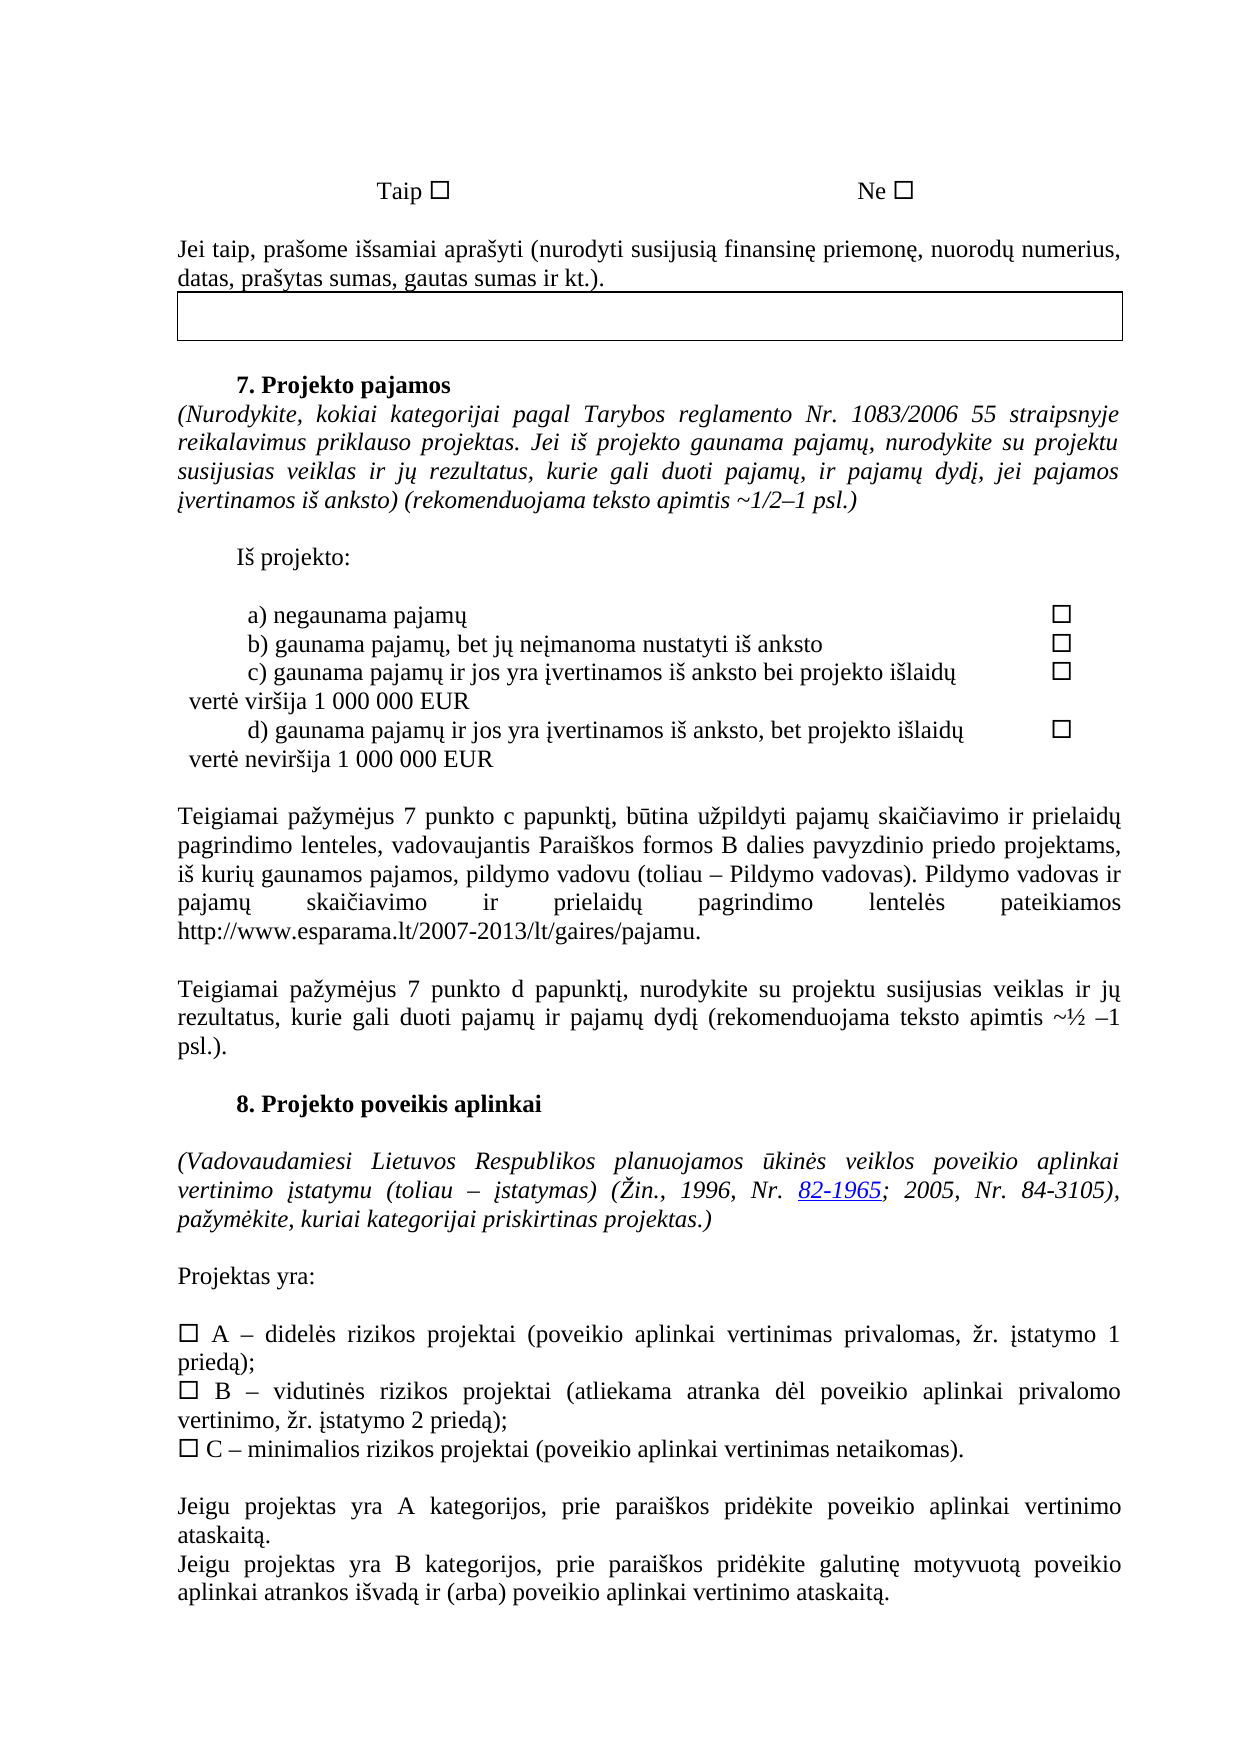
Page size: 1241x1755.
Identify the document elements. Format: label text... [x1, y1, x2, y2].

text [] B – vidutinės rizikos projektai (atliekama atranka dėl poveikio aplinkai privalomo vertinimo, žr. įstatymo 2 priedą); [177, 1376, 1122, 1434]
table_cell b) gaunama pajamų, bet jų neįmanoma nustatyti iš anksto [177, 629, 1001, 657]
table_header a) negaunama pajamų [177, 600, 1001, 629]
text Iš projekto: [177, 542, 1122, 571]
table_header [] [1001, 600, 1122, 629]
text [] A – didelės rizikos projektai (poveikio aplinkai vertinimas privalomas, žr. įstatymo 1 priedą); [177, 1319, 1122, 1376]
table_cell [] [1001, 715, 1122, 772]
text Projektas yra: [177, 1261, 1122, 1290]
table_cell [] [1001, 629, 1122, 657]
text (Vadovaudamiesi Lietuvos Respublikos planuojamos ūkinės veiklos poveikio aplinkai vertinimo įstatymu (toliau – įstatymas) (Žin., 1996, Nr. 82-1965; 2005, Nr. 84-3105), pažymėkite, kuriai kategorijai priskirtinas projektas.) [177, 1146, 1122, 1232]
table_cell [] [1001, 658, 1122, 715]
text Teigiamai pažymėjus 7 punkto c papunktį, būtina užpildyti pajamų skaičiavimo ir prielaidų pagrindimo lenteles, vadovaujantis Paraiškos formos B dalies pavyzdinio priedo projektams, iš kurių gaunamos pajamos, pildymo vadovu (toliau – Pildymo vadovas). Pildymo vadovas ir pajamų skaičiavimo ir prielaidų pagrindimo lentelės pateikiamos http://www.esparama.lt/2007-2013/lt/gaires/pajamu. [177, 801, 1122, 945]
text 7. Projekto pajamos [177, 370, 1122, 399]
text Jei taip, prašome išsamiai aprašyti (nurodyti susijusią finansinę priemonę, nuorodų numerius, datas, prašytas sumas, gautas sumas ir kt.). [177, 234, 1122, 291]
text 8. Projekto poveikis aplinkai [177, 1089, 1122, 1117]
text [] C – minimalios rizikos projektai (poveikio aplinkai vertinimas netaikomas). [177, 1434, 1122, 1462]
text Teigiamai pažymėjus 7 punkto d papunktį, nurodykite su projektu susijusias veiklas ir jų rezultatus, kurie gali duoti pajamų ir pajamų dydį (rekomenduojama teksto apimtis ~½ –1 psl.). [177, 974, 1122, 1060]
table_header Taip [] [177, 176, 650, 205]
text (Nurodykite, kokiai kategorijai pagal Tarybos reglamento Nr. 1083/2006 55 straipsnyje reikalavimus priklauso projektas. Jei iš projekto gaunama pajamų, nurodykite su projektu susijusias veiklas ir jų rezultatus, kurie gali duoti pajamų, ir pajamų dydį, jei pajamos įvertinamos iš anksto) (rekomenduojama teksto apimtis ~1/2–1 psl.) [177, 399, 1122, 514]
table_cell d) gaunama pajamų ir jos yra įvertinamos iš anksto, bet projekto išlaidų vertė neviršija 1 000 000 EUR [177, 715, 1001, 772]
table_header [178, 293, 1122, 340]
text Jeigu projektas yra B kategorijos, prie paraiškos pridėkite galutinę motyvuotą poveikio aplinkai atrankos išvadą ir (arba) poveikio aplinkai vertinimo ataskaitą. [177, 1549, 1122, 1606]
table_cell c) gaunama pajamų ir jos yra įvertinamos iš anksto bei projekto išlaidų vertė viršija 1 000 000 EUR [177, 658, 1001, 715]
text Jeigu projektas yra A kategorijos, prie paraiškos pridėkite poveikio aplinkai vertinimo ataskaitą. [177, 1491, 1122, 1549]
table_header Ne [] [650, 176, 1122, 205]
